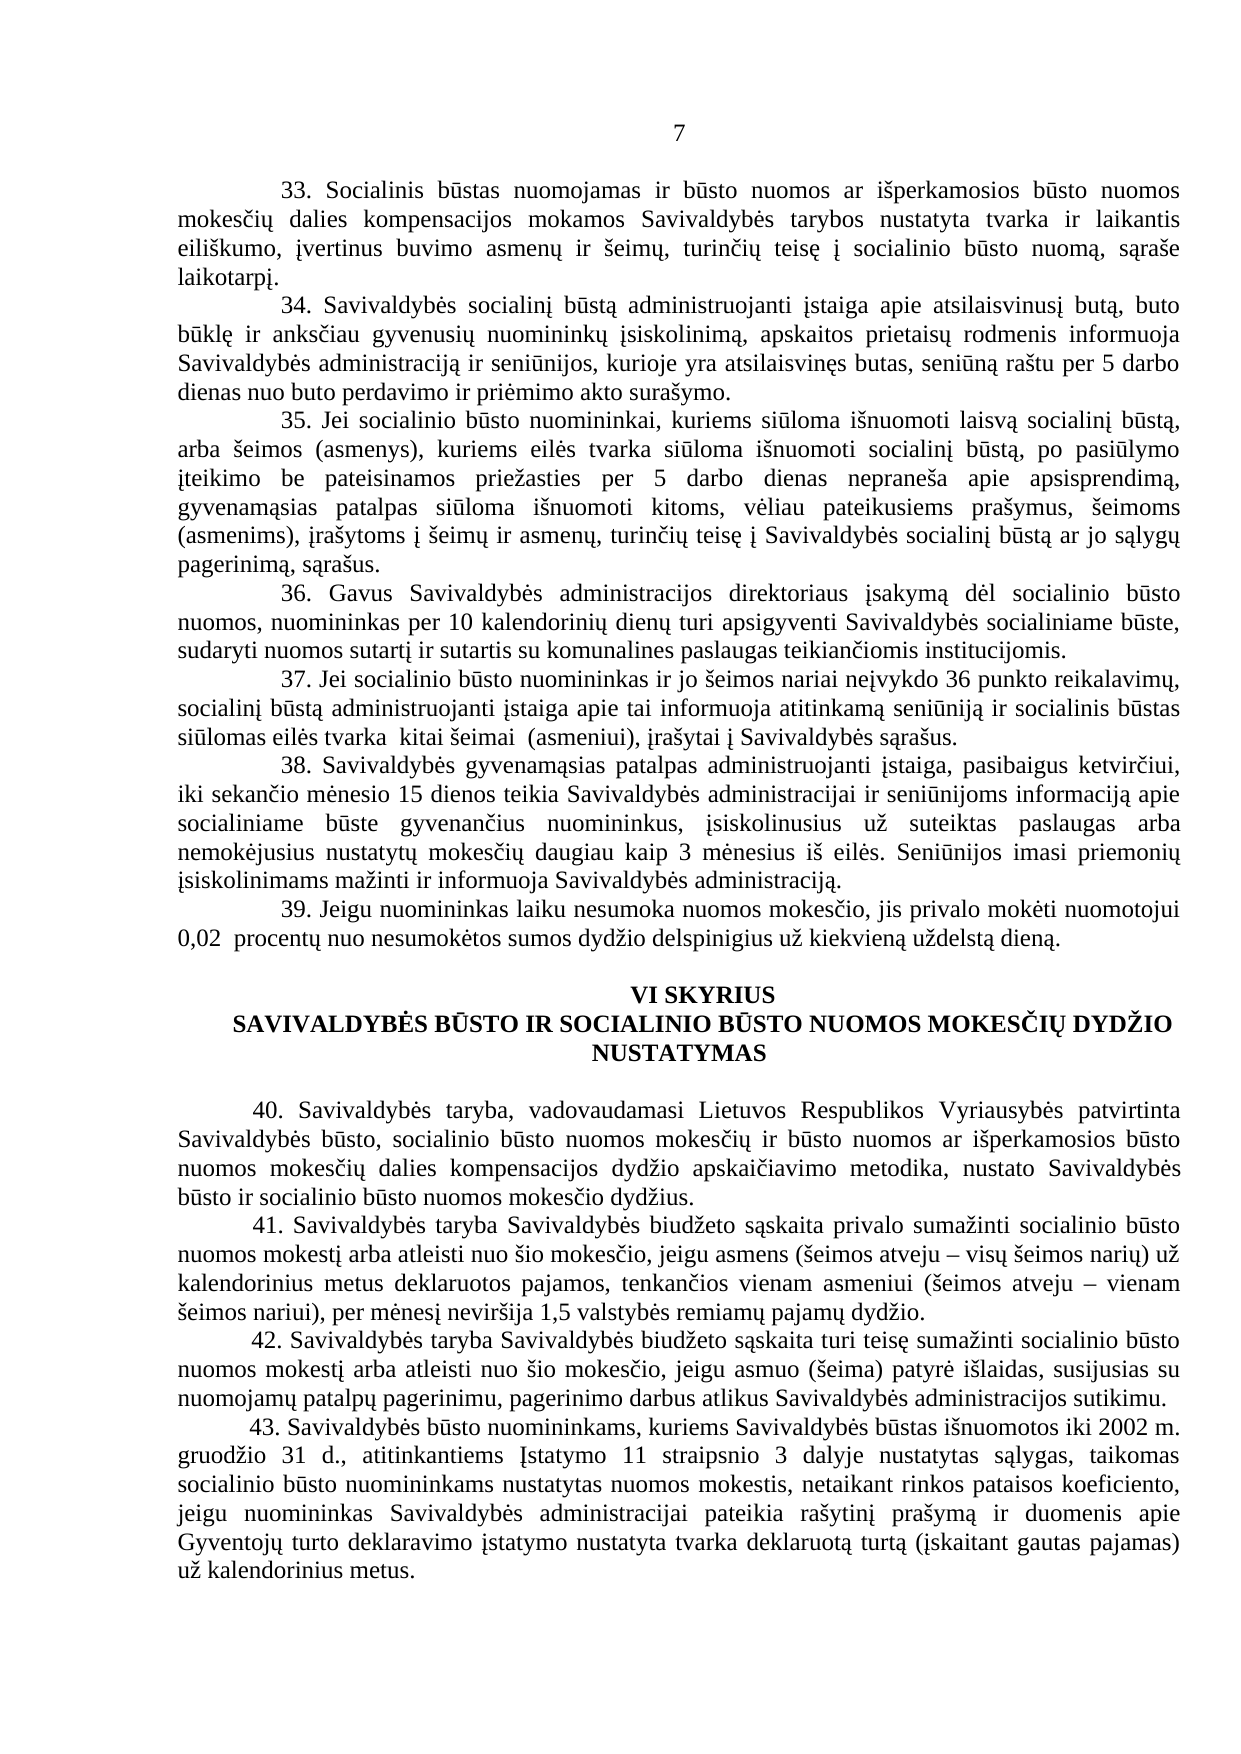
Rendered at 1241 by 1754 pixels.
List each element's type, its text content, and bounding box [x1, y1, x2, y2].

text VI SKYRIUS [177, 981, 1181, 1009]
text 43. Savivaldybės būsto nuomininkams, kuriems Savivaldybės būstas išnuomotos iki 2002 m. gruodžio 31 d., atitinkantiems Įstatymo 11 straipsnio 3 dalyje nustatytas sąlygas, taikomas socialinio būsto nuomininkams nustatytas nuomos mokestis, netaikant rinkos pataisos koeficiento, jeigu nuomininkas Savivaldybės administracijai pateikia rašytinį prašymą ir duomenis apie Gyventojų turto deklaravimo įstatymo nustatyta tvarka deklaruotą turtą (įskaitant gautas pajamas) už kalendorinius metus. [177, 1412, 1181, 1584]
text 33. Socialinis būstas nuomojamas ir būsto nuomos ar išperkamosios būsto nuomos mokesčių dalies kompensacijos mokamos Savivaldybės tarybos nustatyta tvarka ir laikantis eiliškumo, įvertinus buvimo asmenų ir šeimų, turinčių teisę į socialinio būsto nuomą, sąraše laikotarpį. [177, 176, 1181, 291]
text 40. Savivaldybės taryba, vadovaudamasi Lietuvos Respublikos Vyriausybės patvirtinta Savivaldybės būsto, socialinio būsto nuomos mokesčių ir būsto nuomos ar išperkamosios būsto nuomos mokesčių dalies kompensacijos dydžio apskaičiavimo metodika, nustato Savivaldybės būsto ir socialinio būsto nuomos mokesčio dydžius. [177, 1096, 1181, 1211]
text 41. Savivaldybės taryba Savivaldybės biudžeto sąskaita privalo sumažinti socialinio būsto nuomos mokestį arba atleisti nuo šio mokesčio, jeigu asmens (šeimos atveju – visų šeimos narių) už kalendorinius metus deklaruotos pajamos, tenkančios vienam asmeniui (šeimos atveju – vienam šeimos nariui), per mėnesį neviršija 1,5 valstybės remiamų pajamų dydžio. [177, 1211, 1181, 1326]
text SAVIVALDYBĖS BŪSTO IR SOCIALINIO BŪSTO NUOMOS MOKESČIŲ DYDŽIO NUSTATYMAS [177, 1009, 1181, 1067]
text 38. Savivaldybės gyvenamąsias patalpas administruojanti įstaiga, pasibaigus ketvirčiui, iki sekančio mėnesio 15 dienos teikia Savivaldybės administracijai ir seniūnijoms informaciją apie socialiniame būste gyvenančius nuomininkus, įsiskolinusius už suteiktas paslaugas arba nemokėjusius nustatytų mokesčių daugiau kaip 3 mėnesius iš eilės. Seniūnijos imasi priemonių įsiskolinimams mažinti ir informuoja Savivaldybės administraciją. [177, 751, 1181, 894]
text 37. Jei socialinio būsto nuomininkas ir jo šeimos nariai neįvykdo 36 punkto reikalavimų, socialinį būstą administruojanti įstaiga apie tai informuoja atitinkamą seniūniją ir socialinis būstas siūlomas eilės tvarka kitai šeimai (asmeniui), įrašytai į Savivaldybės sąrašus. [177, 664, 1181, 751]
text 34. Savivaldybės socialinį būstą administruojanti įstaiga apie atsilaisvinusį butą, buto būklę ir anksčiau gyvenusių nuomininkų įsiskolinimą, apskaitos prietaisų rodmenis informuoja Savivaldybės administraciją ir seniūnijos, kurioje yra atsilaisvinęs butas, seniūną raštu per 5 darbo dienas nuo buto perdavimo ir priėmimo akto surašymo. [177, 291, 1181, 406]
text 39. Jeigu nuomininkas laiku nesumoka nuomos mokesčio, jis privalo mokėti nuomotojui 0,02 procentų nuo nesumokėtos sumos dydžio delspinigius už kiekvieną uždelstą dieną. [177, 894, 1181, 952]
text 36. Gavus Savivaldybės administracijos direktoriaus įsakymą dėl socialinio būsto nuomos, nuomininkas per 10 kalendorinių dienų turi apsigyventi Savivaldybės socialiniame būste, sudaryti nuomos sutartį ir sutartis su komunalines paslaugas teikiančiomis institucijomis. [177, 578, 1181, 664]
text 35. Jei socialinio būsto nuomininkai, kuriems siūloma išnuomoti laisvą socialinį būstą, arba šeimos (asmenys), kuriems eilės tvarka siūloma išnuomoti socialinį būstą, po pasiūlymo įteikimo be pateisinamos priežasties per 5 darbo dienas nepraneša apie apsisprendimą, gyvenamąsias patalpas siūloma išnuomoti kitoms, vėliau pateikusiems prašymus, šeimoms (asmenims), įrašytoms į šeimų ir asmenų, turinčių teisę į Savivaldybės socialinį būstą ar jo sąlygų pagerinimą, sąrašus. [177, 406, 1181, 578]
text 42. Savivaldybės taryba Savivaldybės biudžeto sąskaita turi teisę sumažinti socialinio būsto nuomos mokestį arba atleisti nuo šio mokesčio, jeigu asmuo (šeima) patyrė išlaidas, susijusias su nuomojamų patalpų pagerinimu, pagerinimo darbus atlikus Savivaldybės administracijos sutikimu. [177, 1326, 1181, 1412]
